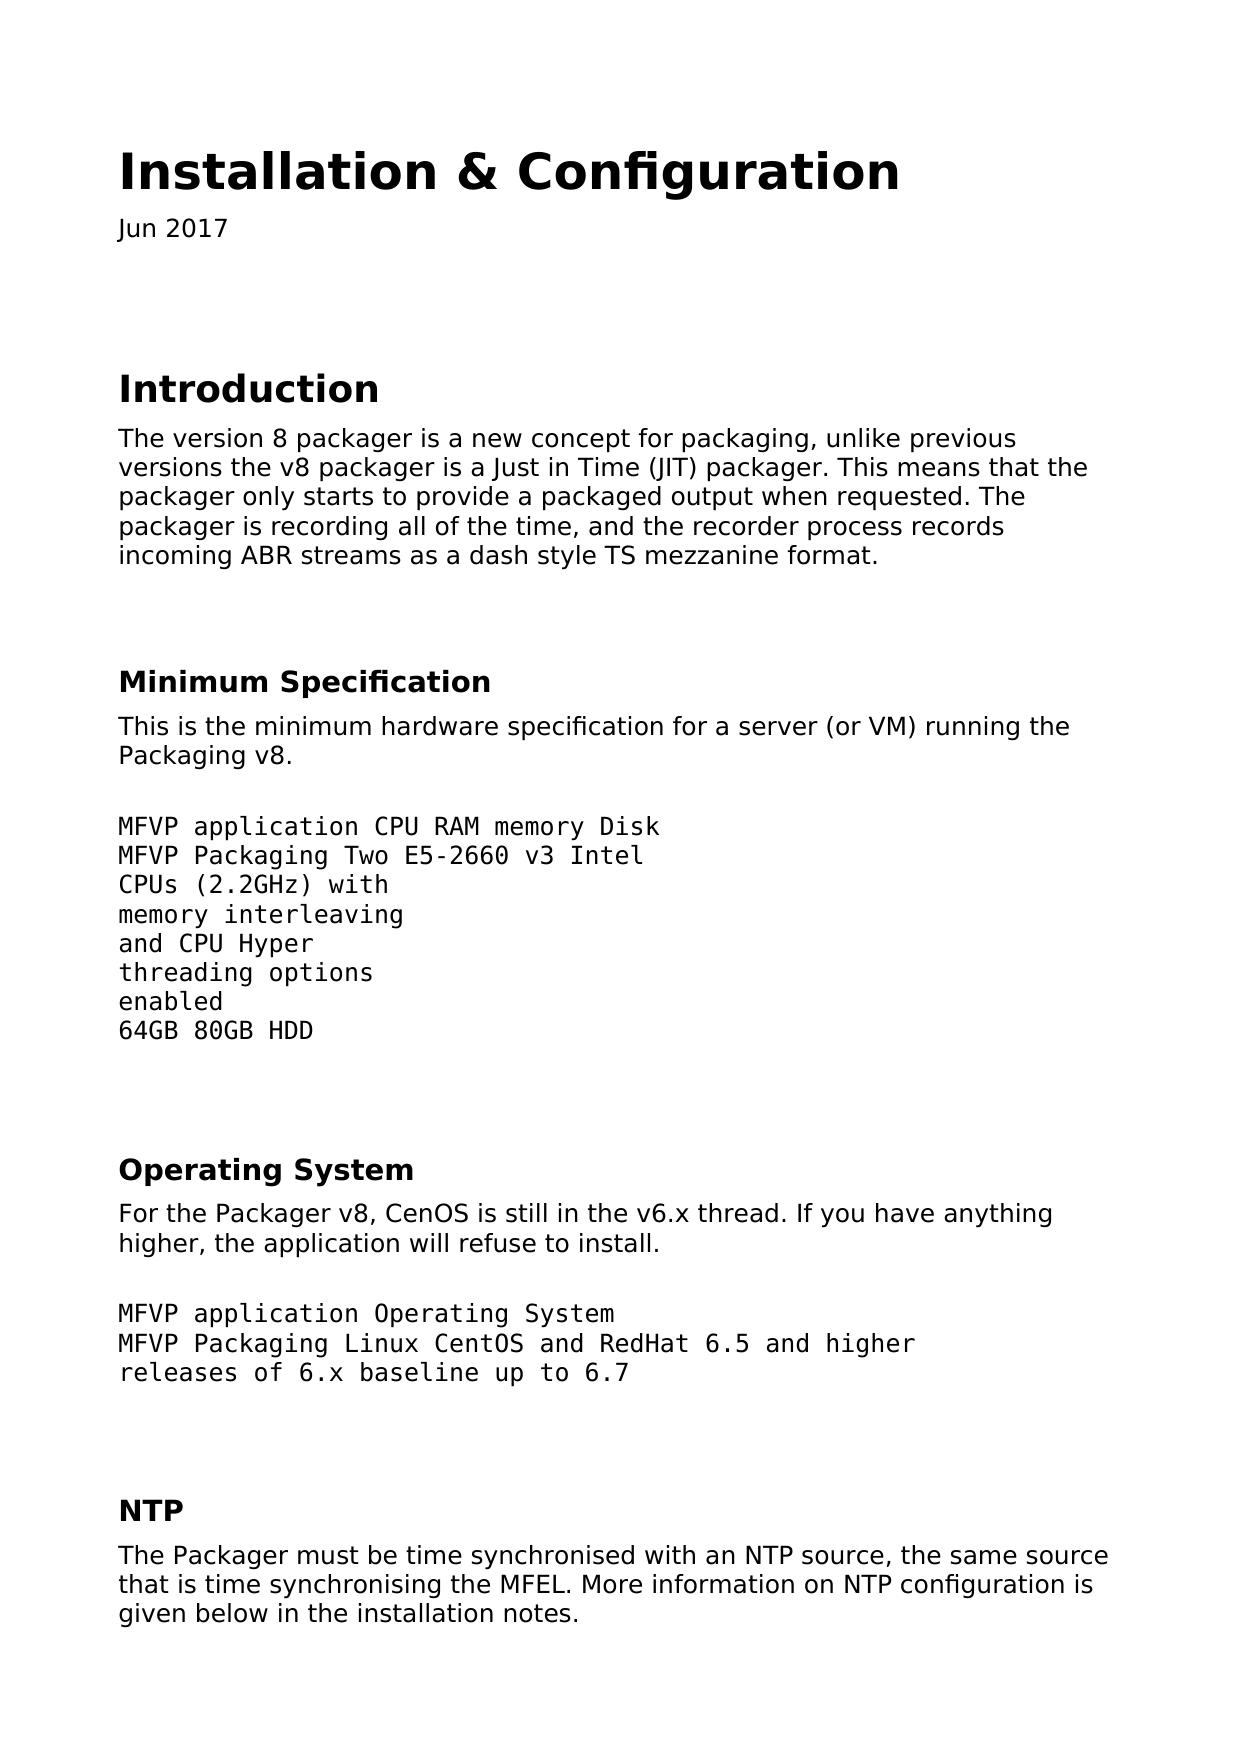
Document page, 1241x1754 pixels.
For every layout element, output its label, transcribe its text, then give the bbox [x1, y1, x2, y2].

text MFVP application Operating System MFVP Packaging Linux CentOS and RedHat 6.5 and higher releases of 6.x baseline up to 6.7 [118, 1300, 1122, 1387]
subtitle Installation & Configuration [118, 143, 1122, 201]
subtitle Minimum Specification [118, 666, 1122, 700]
text Jun 2017 [118, 214, 1122, 331]
subtitle NTP [118, 1495, 1122, 1529]
subtitle Operating System [118, 1153, 1122, 1187]
text The Packager must be time synchronised with an NTP source, the same source that is time synchronising the MFEL. More information on NTP configuration is given below in the installation notes. [118, 1541, 1122, 1629]
text The version 8 packager is a new concept for packaging, unlike previous versions the v8 packager is a Just in Time (JIT) packager. This means that the packager only starts to provide a packaged output when requested. The packager is recording all of the time, and the recorder process records incoming ABR streams as a dash style TS mezzanine format. [118, 424, 1122, 628]
subtitle Introduction [118, 368, 1122, 412]
text MFVP application CPU RAM memory Disk MFVP Packaging Two E5-2660 v3 Intel CPUs (2.2GHz) with memory interleaving and CPU Hyper threading options enabled 64GB 80GB HDD [118, 812, 1122, 1046]
text This is the minimum hardware specification for a server (or VM) running the Packaging v8. [118, 712, 1122, 800]
text For the Packager v8, CenOS is still in the v6.x thread. If you have anything higher, the application will refuse to install. [118, 1200, 1122, 1287]
